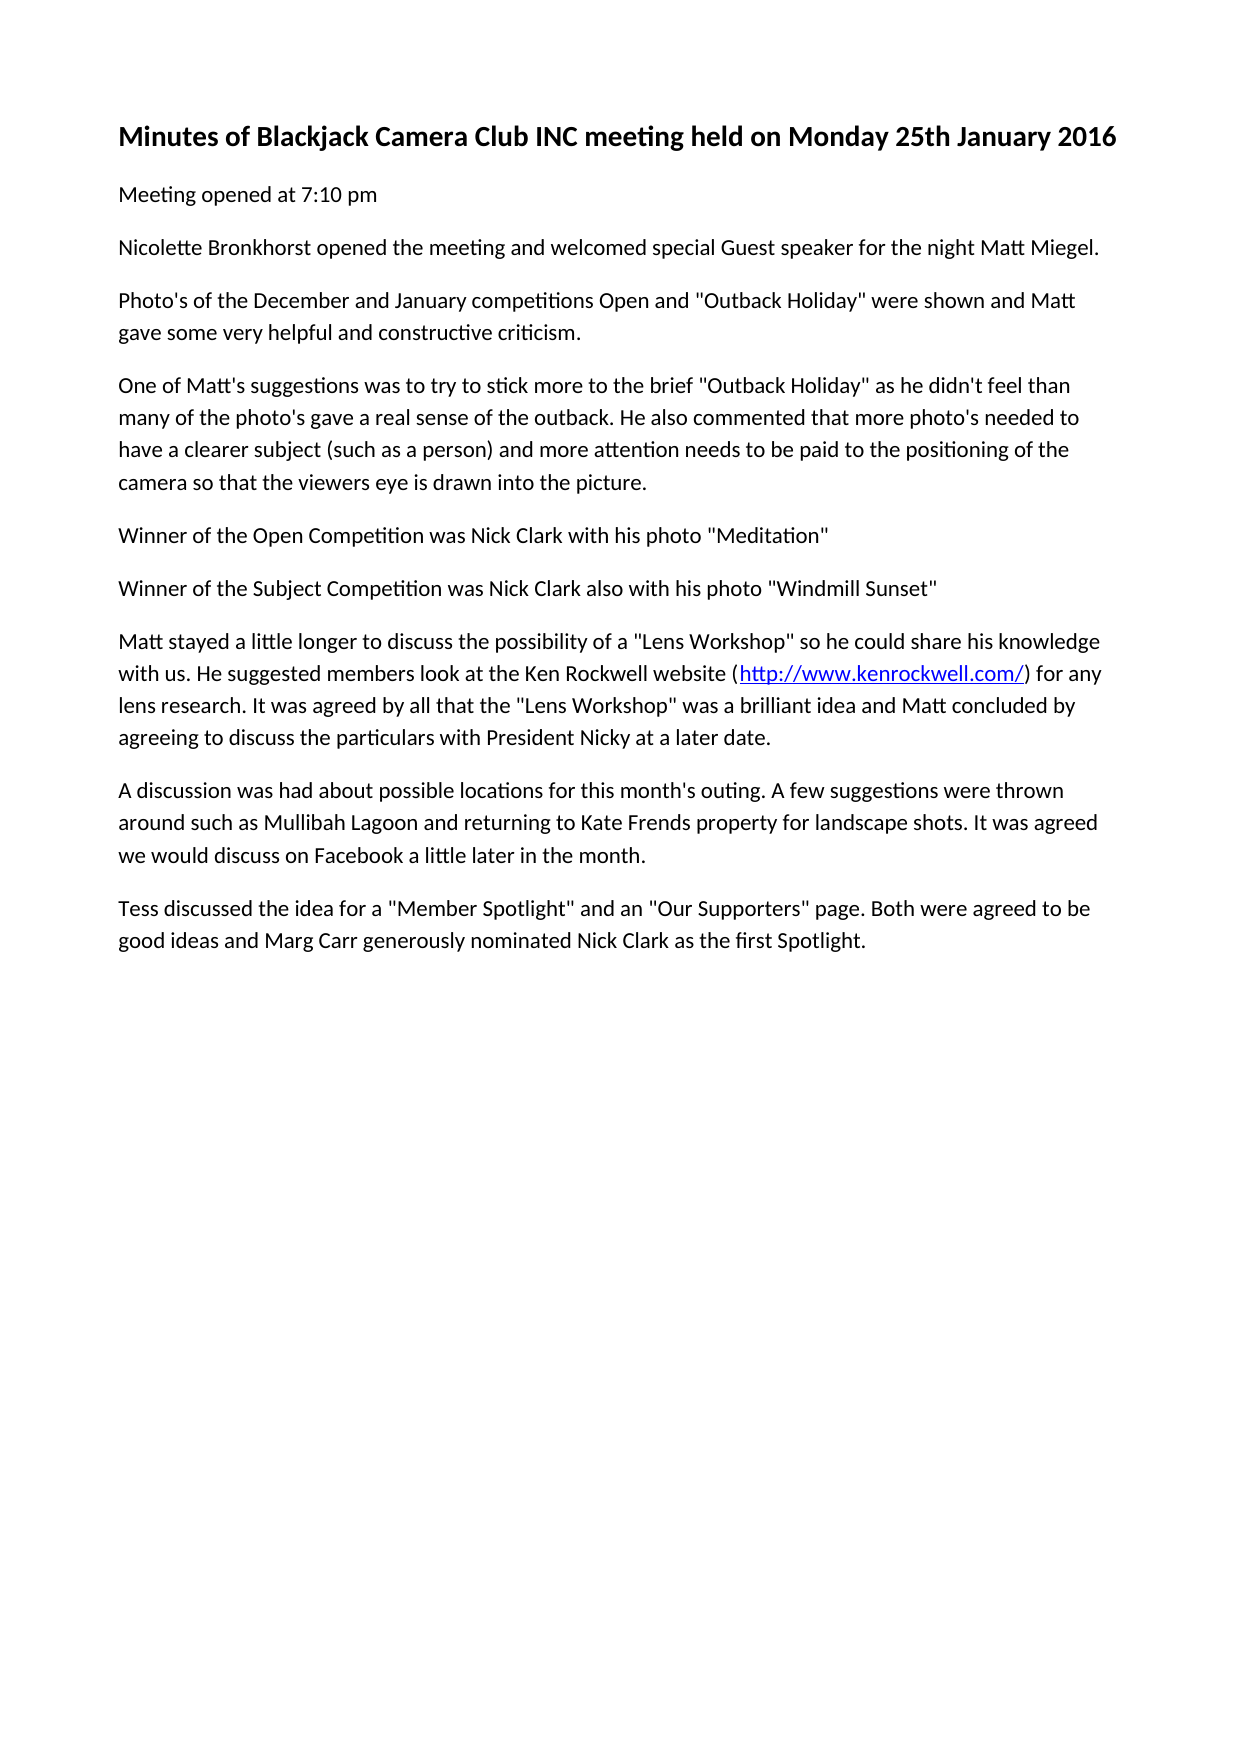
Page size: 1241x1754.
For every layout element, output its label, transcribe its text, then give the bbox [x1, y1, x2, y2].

text One of Matt's suggestions was to try to stick more to the brief "Outback Holiday" as he didn't feel than many of the photo's gave a real sense of the outback. He also commented that more photo's needed to have a clearer subject (such as a person) and more attention needs to be paid to the positioning of the camera so that the viewers eye is drawn into the picture. [118, 371, 1122, 496]
text A discussion was had about possible locations for this month's outing. A few suggestions were thrown around such as Mullibah Lagoon and returning to Kate Frends property for landscape shots. It was agreed we would discuss on Facebook a little later in the month. [118, 776, 1122, 869]
text Meeting opened at 7:10 pm [118, 180, 1122, 208]
text Matt stayed a little longer to discuss the possibility of a "Lens Workshop" so he could share his knowledge with us. He suggested members look at the Ken Rockwell website (http://www.kenrockwell.com/) for any lens research. It was agreed by all that the "Lens Workshop" was a brilliant idea and Matt concluded by agreeing to discuss the particulars with President Nicky at a later date. [118, 627, 1122, 751]
text Nicolette Bronkhorst opened the meeting and welcomed special Guest speaker for the night Matt Miegel. [118, 233, 1122, 261]
text Photo's of the December and January competitions Open and "Outback Holiday" were shown and Matt gave some very helpful and constructive criticism. [118, 286, 1122, 346]
text Winner of the Subject Competition was Nick Clark also with his photo "Windmill Sunset" [118, 574, 1122, 602]
text Minutes of Blackjack Camera Club INC meeting held on Monday 25th January 2016 [118, 118, 1122, 154]
text Tess discussed the idea for a "Member Spotlight" and an "Our Supporters" page. Both were agreed to be good ideas and Marg Carr generously nominated Nick Clark as the first Spotlight. [118, 894, 1122, 954]
text Winner of the Open Competition was Nick Clark with his photo "Meditation" [118, 521, 1122, 549]
